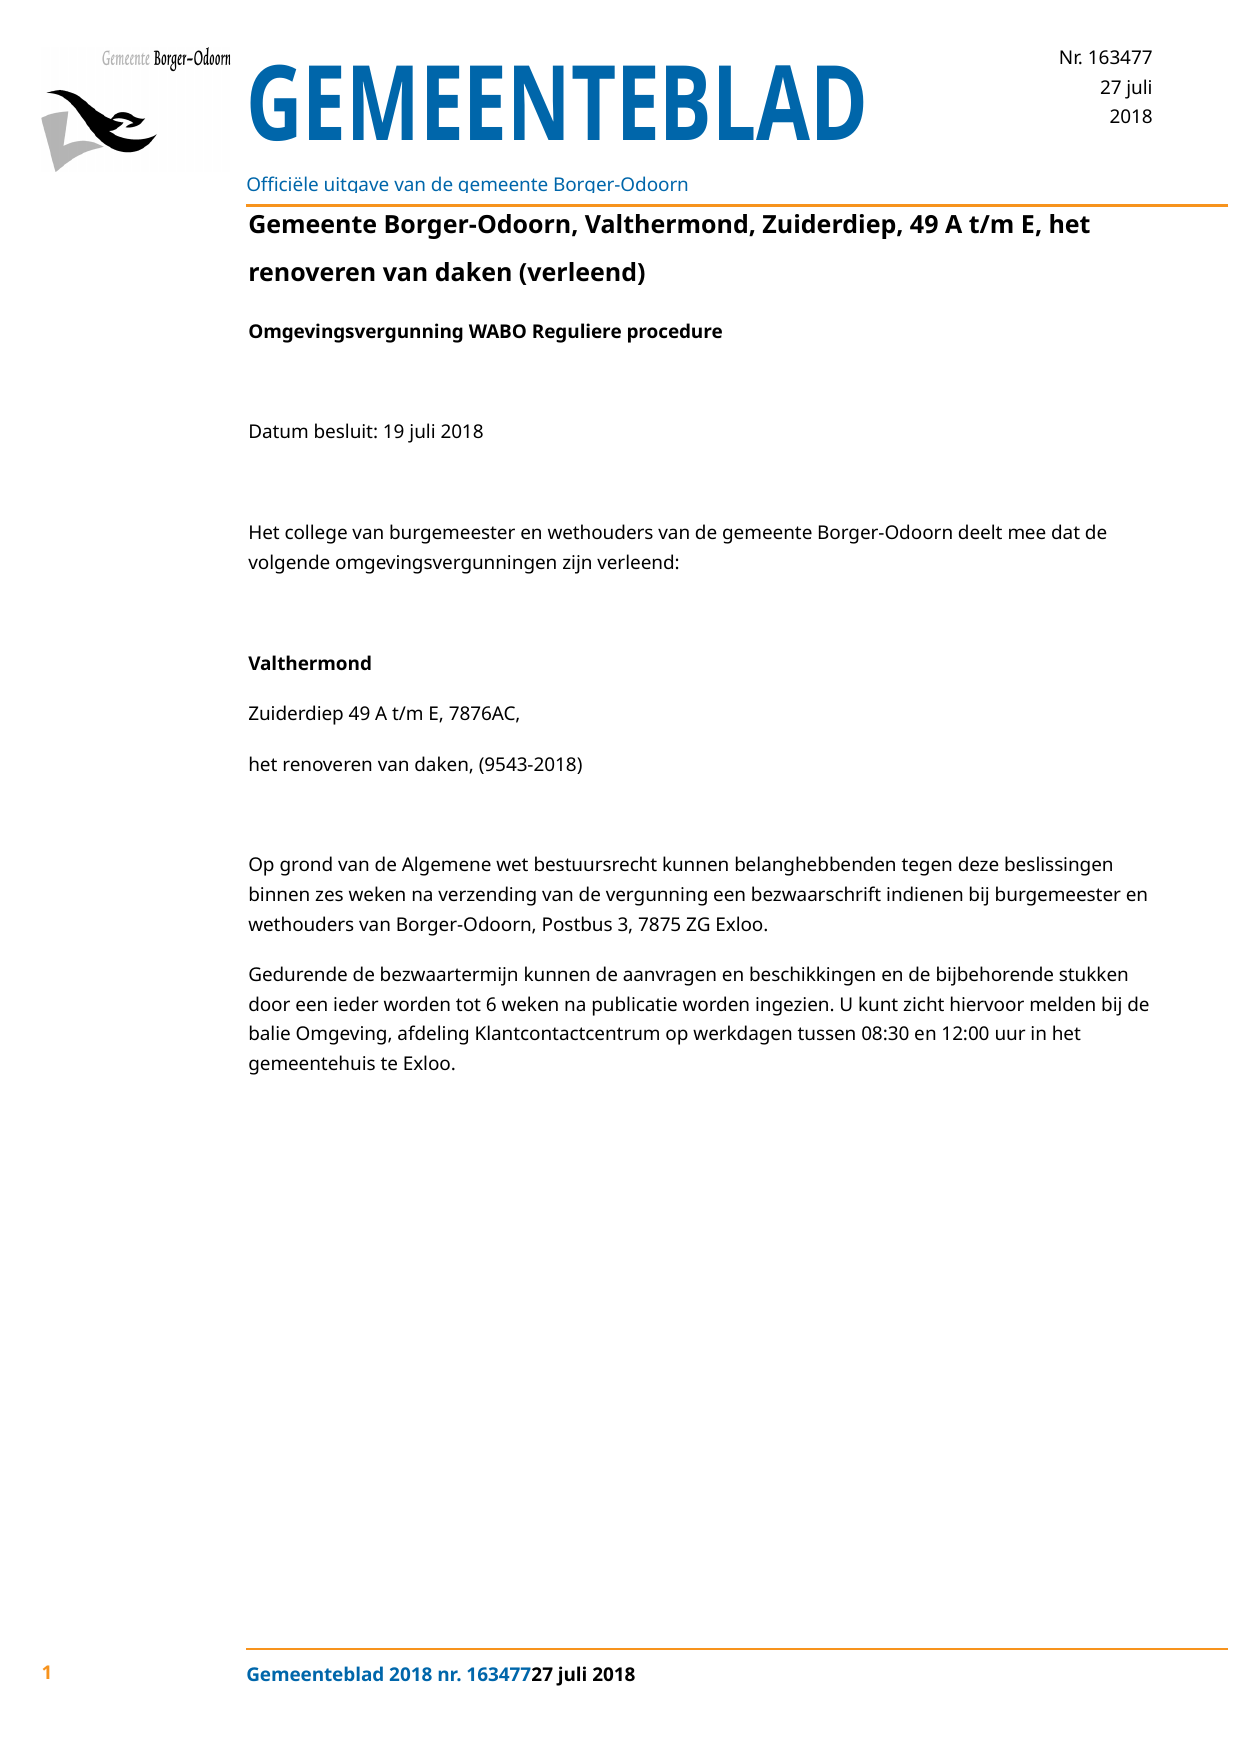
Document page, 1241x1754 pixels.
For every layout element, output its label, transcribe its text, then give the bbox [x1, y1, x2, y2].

text Op grond van de Algemene wet bestuursrecht kunnen belanghebbenden tegen deze beslissingen binnen zes weken na verzending van de vergunning een bezwaarschrift indienen bij burgemeester en wethouders van Borger-Odoorn, Postbus 3, 7875 ZG Exloo. [248, 852, 1152, 937]
text Het college van burgemeester en wethouders van de gemeente Borger-Odoorn deelt mee dat de volgende omgevingsvergunningen zijn verleend: [248, 519, 1152, 575]
text Zuiderdiep 49 A t/m E, 7876AC, [248, 700, 1152, 726]
text Omgevingsvergunning WABO Reguliere procedure [248, 318, 1152, 344]
text Gedurende de bezwaartermijn kunnen de aanvragen en beschikkingen en de bijbehorende stukken door een ieder worden tot 6 weken na publicatie worden ingezien. U kunt zicht hiervoor melden bij de balie Omgeving, afdeling Klantcontactcentrum op werkdagen tussen 08:30 en 12:00 uur in het gemeentehuis te Exloo. [248, 961, 1152, 1076]
text Valthermond [248, 650, 1152, 676]
text Datum besluit: 19 juli 2018 [248, 419, 1152, 444]
text het renoveren van daken, (9543-2018) [248, 751, 1152, 777]
text Gemeente Borger-Odoorn, Valthermond, Zuiderdiep, 49 A t/m E, het renoveren van daken (verleend) [248, 207, 1152, 288]
picture [41, 47, 231, 172]
